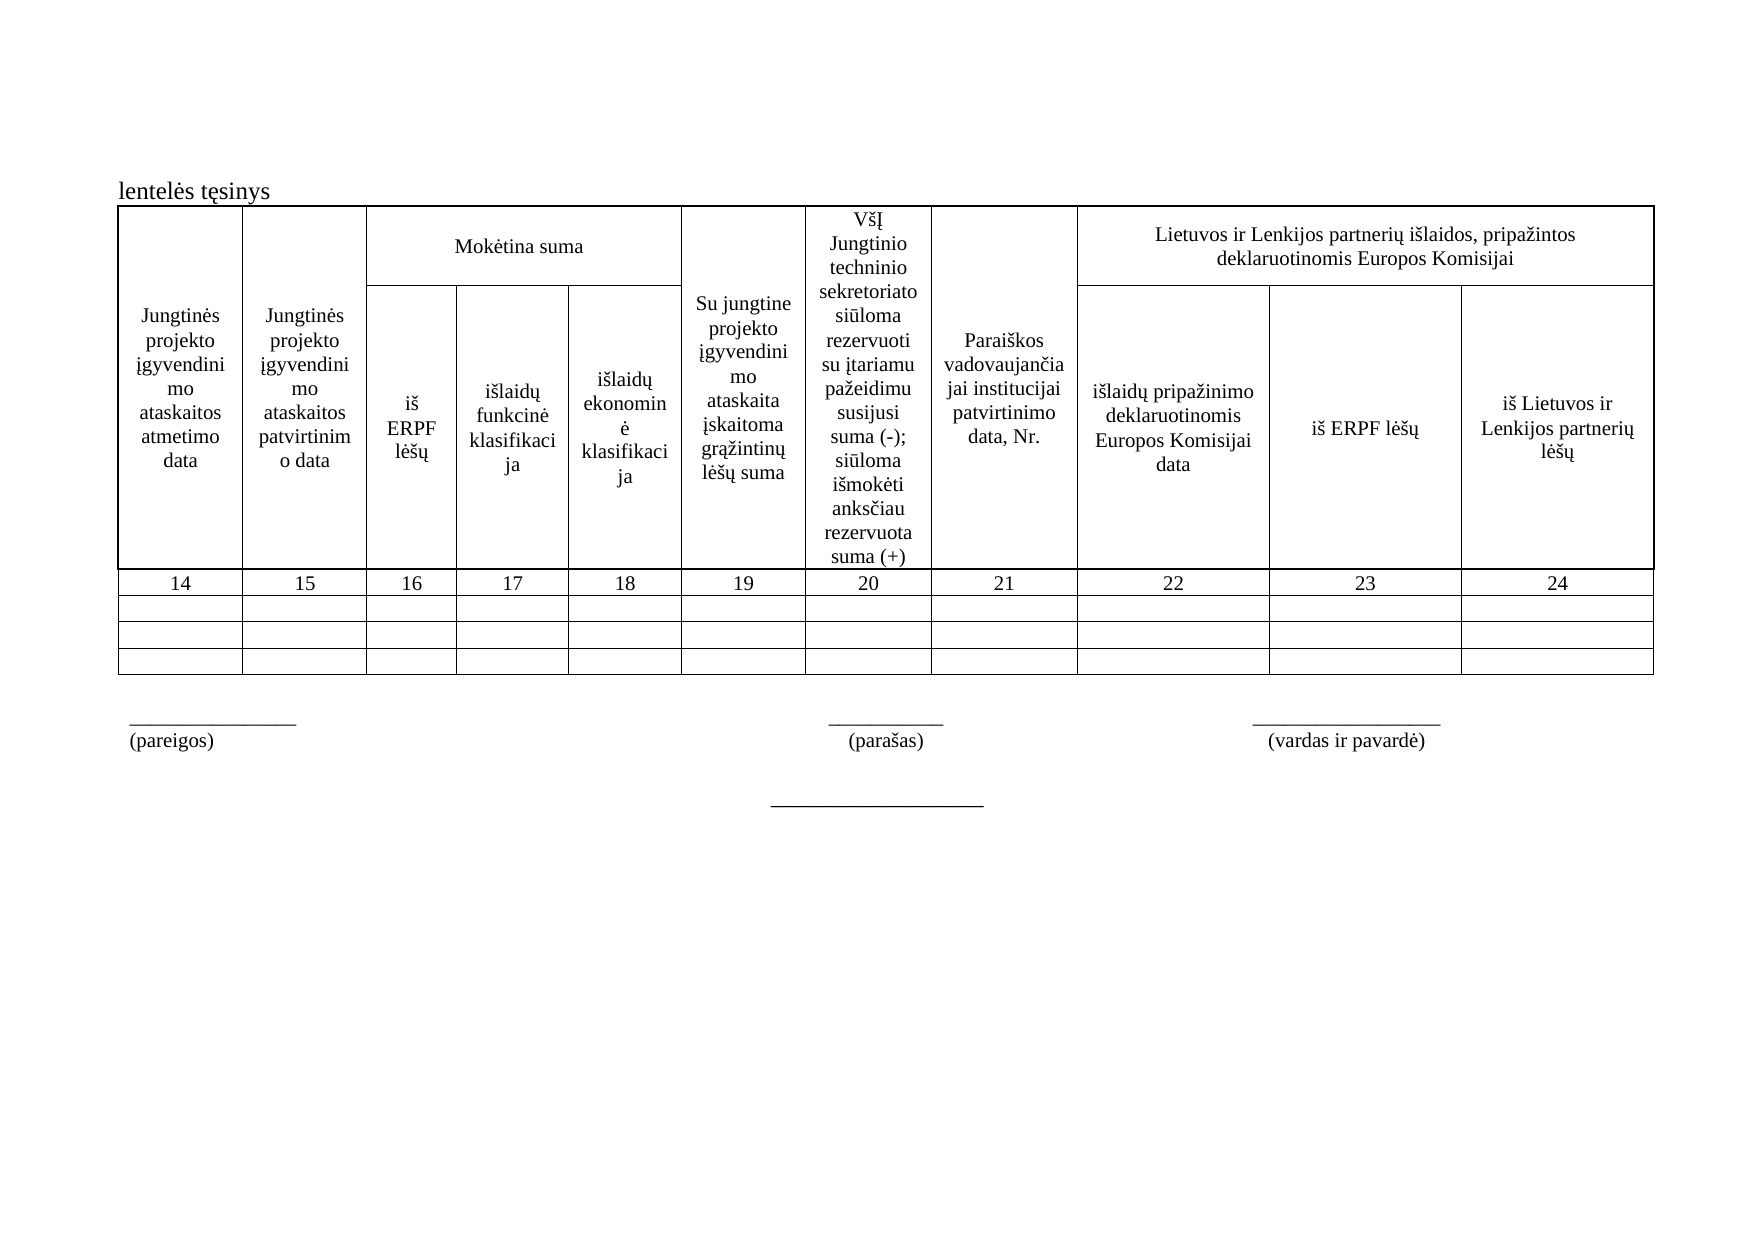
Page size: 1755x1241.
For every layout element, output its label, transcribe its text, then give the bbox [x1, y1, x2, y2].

table_cell [367, 649, 456, 674]
table_cell [243, 649, 366, 674]
table_cell [1270, 596, 1461, 621]
table_cell iš ERPF lėšų [1270, 286, 1461, 568]
table_cell išlaidų ekonominė klasifikacija [569, 286, 681, 568]
table_cell išlaidų funkcinė klasifikacija [457, 286, 568, 568]
table_cell [806, 649, 931, 674]
table_cell 21 [932, 570, 1077, 595]
table_cell [932, 596, 1077, 621]
table_cell [119, 649, 242, 674]
table_header Su jungtine projekto įgyvendinimo ataskaita įskaitoma grąžintinų lėšų suma [682, 207, 805, 568]
table_header VšĮ Jungtinio techninio sekretoriato siūloma rezervuoti su įtariamu pažeidimu susijusi suma (-); siūloma išmokėti anksčiau rezervuota suma (+) [806, 207, 931, 568]
table_cell 17 [457, 570, 568, 595]
table_cell [1462, 649, 1653, 674]
table_cell [569, 596, 681, 621]
table_header Jungtinės projekto įgyvendinimo ataskaitos atmetimo data [119, 207, 242, 568]
table_cell [1078, 622, 1269, 648]
table_cell [119, 596, 242, 621]
table_cell [1078, 596, 1269, 621]
table_cell išlaidų pripažinimo deklaruotinomis Europos Komisijai data [1078, 286, 1269, 568]
table_cell [1270, 649, 1461, 674]
text _________________ [118, 781, 1636, 810]
table_cell [457, 596, 568, 621]
table_header Paraiškos vadovaujančiajai institucijai patvirtinimo data, Nr. [932, 207, 1077, 568]
table_cell [243, 622, 366, 648]
table_cell [367, 596, 456, 621]
table_cell 15 [243, 570, 366, 595]
table_cell [682, 596, 805, 621]
table_header ________________ (pareigos) [118, 704, 732, 752]
table_header __________________ (vardas ir pavardė) [1039, 704, 1653, 752]
table_cell [1462, 622, 1653, 648]
table_cell 20 [806, 570, 931, 595]
table_cell [1078, 649, 1269, 674]
table_header ___________ (parašas) [732, 704, 1039, 752]
text lentelės tęsinys [118, 176, 1636, 205]
table_cell [682, 649, 805, 674]
table_cell [457, 649, 568, 674]
table_cell 24 [1462, 570, 1653, 595]
table_cell 19 [682, 570, 805, 595]
table_cell [682, 622, 805, 648]
table_cell 16 [367, 570, 456, 595]
table_cell 14 [119, 570, 242, 595]
table_cell [569, 649, 681, 674]
table_cell [569, 622, 681, 648]
table_cell [367, 622, 456, 648]
table_cell 22 [1078, 570, 1269, 595]
table_cell 18 [569, 570, 681, 595]
table_header Jungtinės projekto įgyvendinimo ataskaitos patvirtinimo data [243, 207, 366, 568]
table_header Lietuvos ir Lenkijos partnerių išlaidos, pripažintos deklaruotinomis Europos Komisijai [1078, 207, 1653, 285]
table_cell [932, 649, 1077, 674]
table_cell iš ERPF lėšų [367, 286, 456, 568]
table_cell [806, 596, 931, 621]
table_cell 23 [1270, 570, 1461, 595]
table_cell [1462, 596, 1653, 621]
table_cell [806, 622, 931, 648]
table_cell [457, 622, 568, 648]
table_cell [932, 622, 1077, 648]
table_cell [1270, 622, 1461, 648]
table_cell [243, 596, 366, 621]
table_cell iš Lietuvos ir Lenkijos partnerių lėšų [1462, 286, 1653, 568]
table_header Mokėtina suma [367, 207, 681, 285]
table_cell [119, 622, 242, 648]
